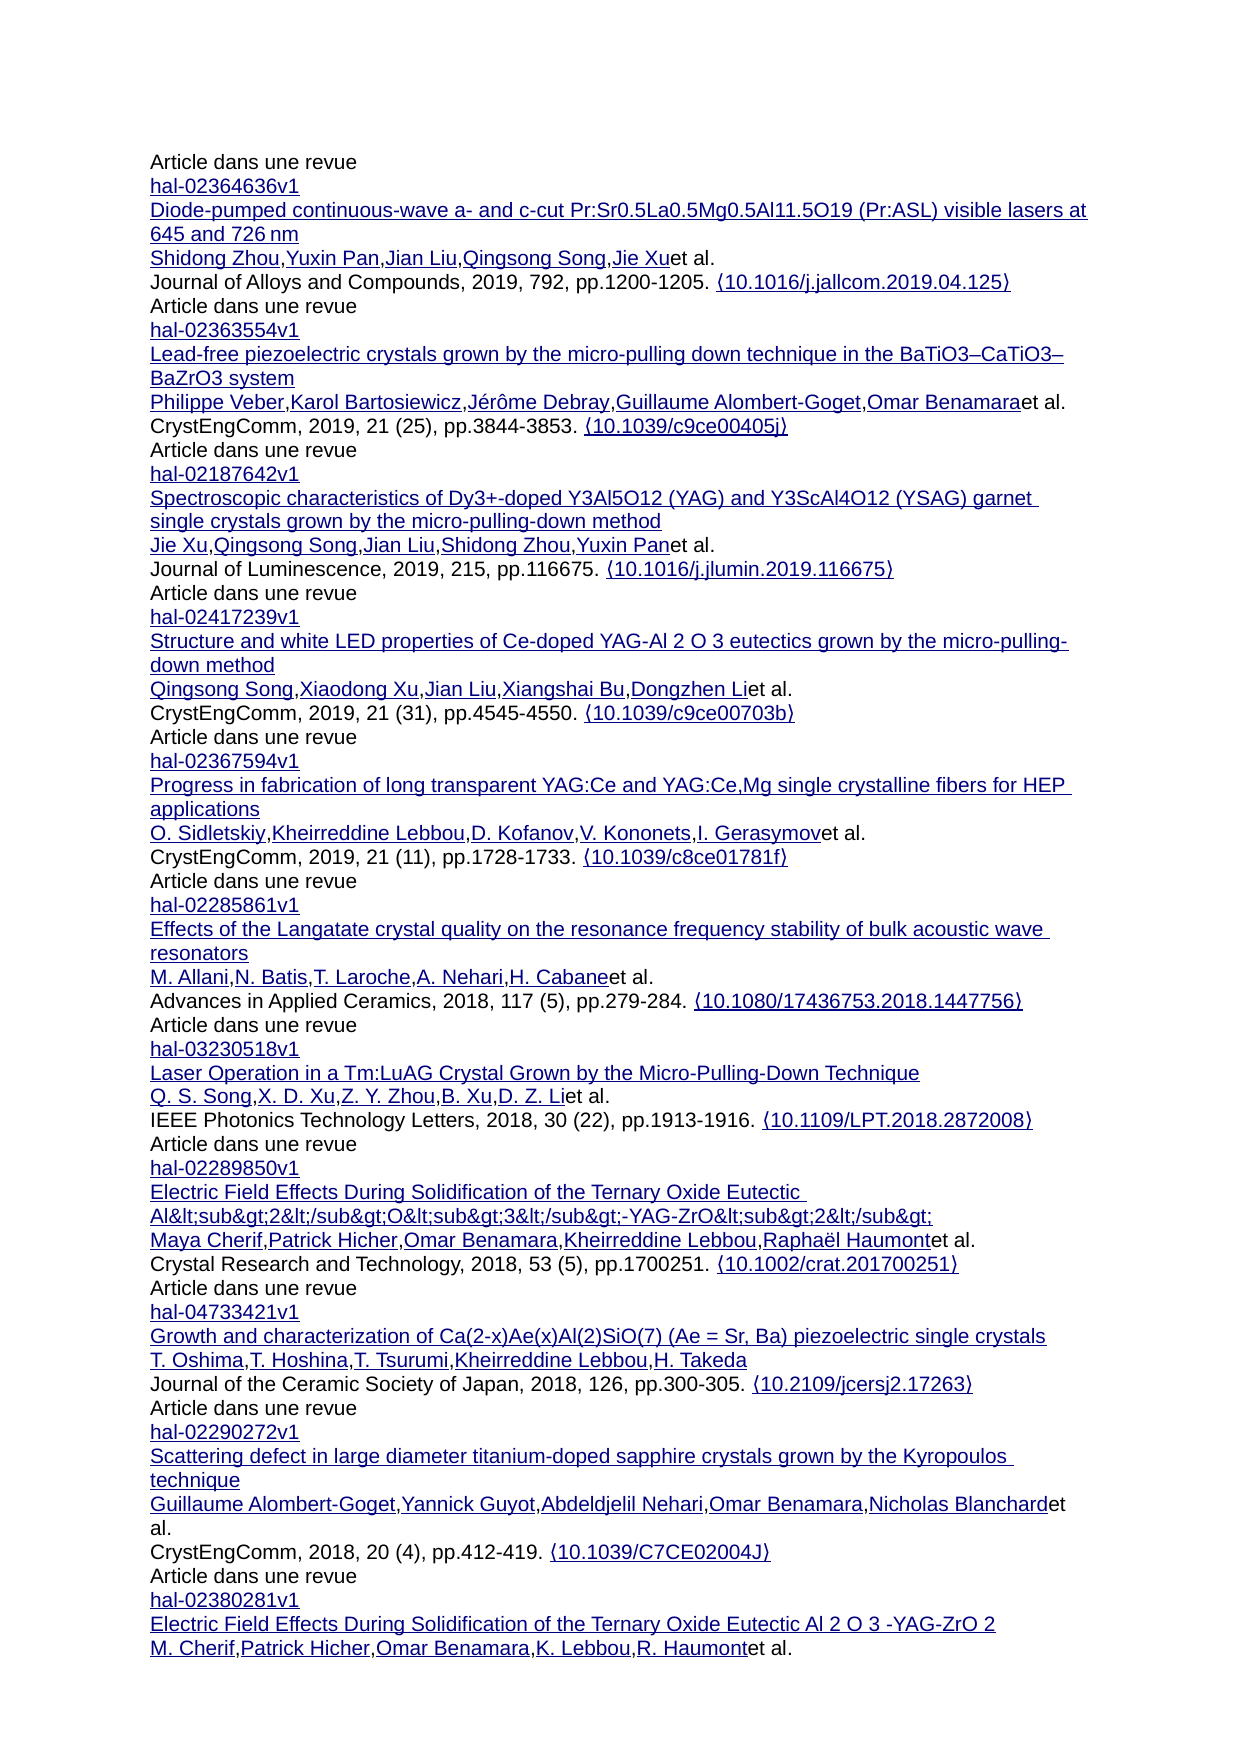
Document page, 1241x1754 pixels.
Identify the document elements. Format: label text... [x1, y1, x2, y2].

table_cell Laser Operation in a Tm:LuAG Crystal Grown by the Micro-Pulling-Down Technique Q. S. Song,X. D. Xu,Z. Y. Zhou,B. Xu,D. Z. Liet al. IEEE Photonics Technology Letters, 2018, 30 (22), pp.1913-1916. ⟨10.1109/LPT.2018.2872008⟩ Article dans une revue hal-02289850v1 [150, 1060, 1090, 1180]
table_cell Growth and characterization of Ca(2-x)Ae(x)Al(2)SiO(7) (Ae = Sr, Ba) piezoelectric single crystals T. Oshima,T. Hoshina,T. Tsurumi,Kheirreddine Lebbou,H. Takeda Journal of the Ceramic Society of Japan, 2018, 126, pp.300-305. ⟨10.2109/jcersj2.17263⟩ Article dans une revue hal-02290272v1 [150, 1324, 1090, 1444]
table_cell Electric Field Effects During Solidification of the Ternary Oxide Eutectic Al 2 O 3 -YAG-ZrO 2 M. Cherif,Patrick Hicher,Omar Benamara,K. Lebbou,R. Haumontet al. [150, 1611, 1090, 1659]
table_cell Scattering defect in large diameter titanium-doped sapphire crystals grown by the Kyropoulos technique Guillaume Alombert-Goget,Yannick Guyot,Abdeldjelil Nehari,Omar Benamara,Nicholas Blanchardet al. CrystEngComm, 2018, 20 (4), pp.412-419. ⟨10.1039/C7CE02004J⟩ Article dans une revue hal-02380281v1 [150, 1444, 1090, 1611]
table_cell Effects of the Langatate crystal quality on the resonance frequency stability of bulk acoustic wave resonators M. Allani,N. Batis,T. Laroche,A. Nehari,H. Cabaneet al. Advances in Applied Ceramics, 2018, 117 (5), pp.279-284. ⟨10.1080/17436753.2018.1447756⟩ Article dans une revue hal-03230518v1 [150, 917, 1090, 1060]
table_cell Lead-free piezoelectric crystals grown by the micro-pulling down technique in the BaTiO3–CaTiO3–BaZrO3 system Philippe Veber,Karol Bartosiewicz,Jérôme Debray,Guillaume Alombert-Goget,Omar Benamaraet al. CrystEngComm, 2019, 21 (25), pp.3844-3853. ⟨10.1039/c9ce00405j⟩ Article dans une revue hal-02187642v1 [150, 342, 1090, 485]
table_cell Article dans une revue hal-02364636v1 [150, 150, 1090, 198]
table_cell Electric Field Effects During Solidification of the Ternary Oxide Eutectic Al&lt;sub&gt;2&lt;/sub&gt;O&lt;sub&gt;3&lt;/sub&gt;-YAG-ZrO&lt;sub&gt;2&lt;/sub&gt; Maya Cherif,Patrick Hicher,Omar Benamara,Kheirreddine Lebbou,Raphaël Haumontet al. Crystal Research and Technology, 2018, 53 (5), pp.1700251. ⟨10.1002/crat.201700251⟩ Article dans une revue hal-04733421v1 [150, 1180, 1090, 1324]
table_cell Diode-pumped continuous-wave a- and c-cut Pr:Sr0.5La0.5Mg0.5Al11.5O19 (Pr:ASL) visible lasers at 645 and 726 nm Shidong Zhou,Yuxin Pan,Jian Liu,Qingsong Song,Jie Xuet al. Journal of Alloys and Compounds, 2019, 792, pp.1200-1205. ⟨10.1016/j.jallcom.2019.04.125⟩ Article dans une revue hal-02363554v1 [150, 198, 1090, 342]
table_cell Progress in fabrication of long transparent YAG:Ce and YAG:Ce,Mg single crystalline fibers for HEP applications O. Sidletskiy,Kheirreddine Lebbou,D. Kofanov,V. Kononets,I. Gerasymovet al. CrystEngComm, 2019, 21 (11), pp.1728-1733. ⟨10.1039/c8ce01781f⟩ Article dans une revue hal-02285861v1 [150, 773, 1090, 917]
table_cell Structure and white LED properties of Ce-doped YAG-Al 2 O 3 eutectics grown by the micro-pulling-down method Qingsong Song,Xiaodong Xu,Jian Liu,Xiangshai Bu,Dongzhen Liet al. CrystEngComm, 2019, 21 (31), pp.4545-4550. ⟨10.1039/c9ce00703b⟩ Article dans une revue hal-02367594v1 [150, 629, 1090, 773]
table_cell Spectroscopic characteristics of Dy3+-doped Y3Al5O12 (YAG) and Y3ScAl4O12 (YSAG) garnet single crystals grown by the micro-pulling-down method Jie Xu,Qingsong Song,Jian Liu,Shidong Zhou,Yuxin Panet al. Journal of Luminescence, 2019, 215, pp.116675. ⟨10.1016/j.jlumin.2019.116675⟩ Article dans une revue hal-02417239v1 [150, 485, 1090, 629]
